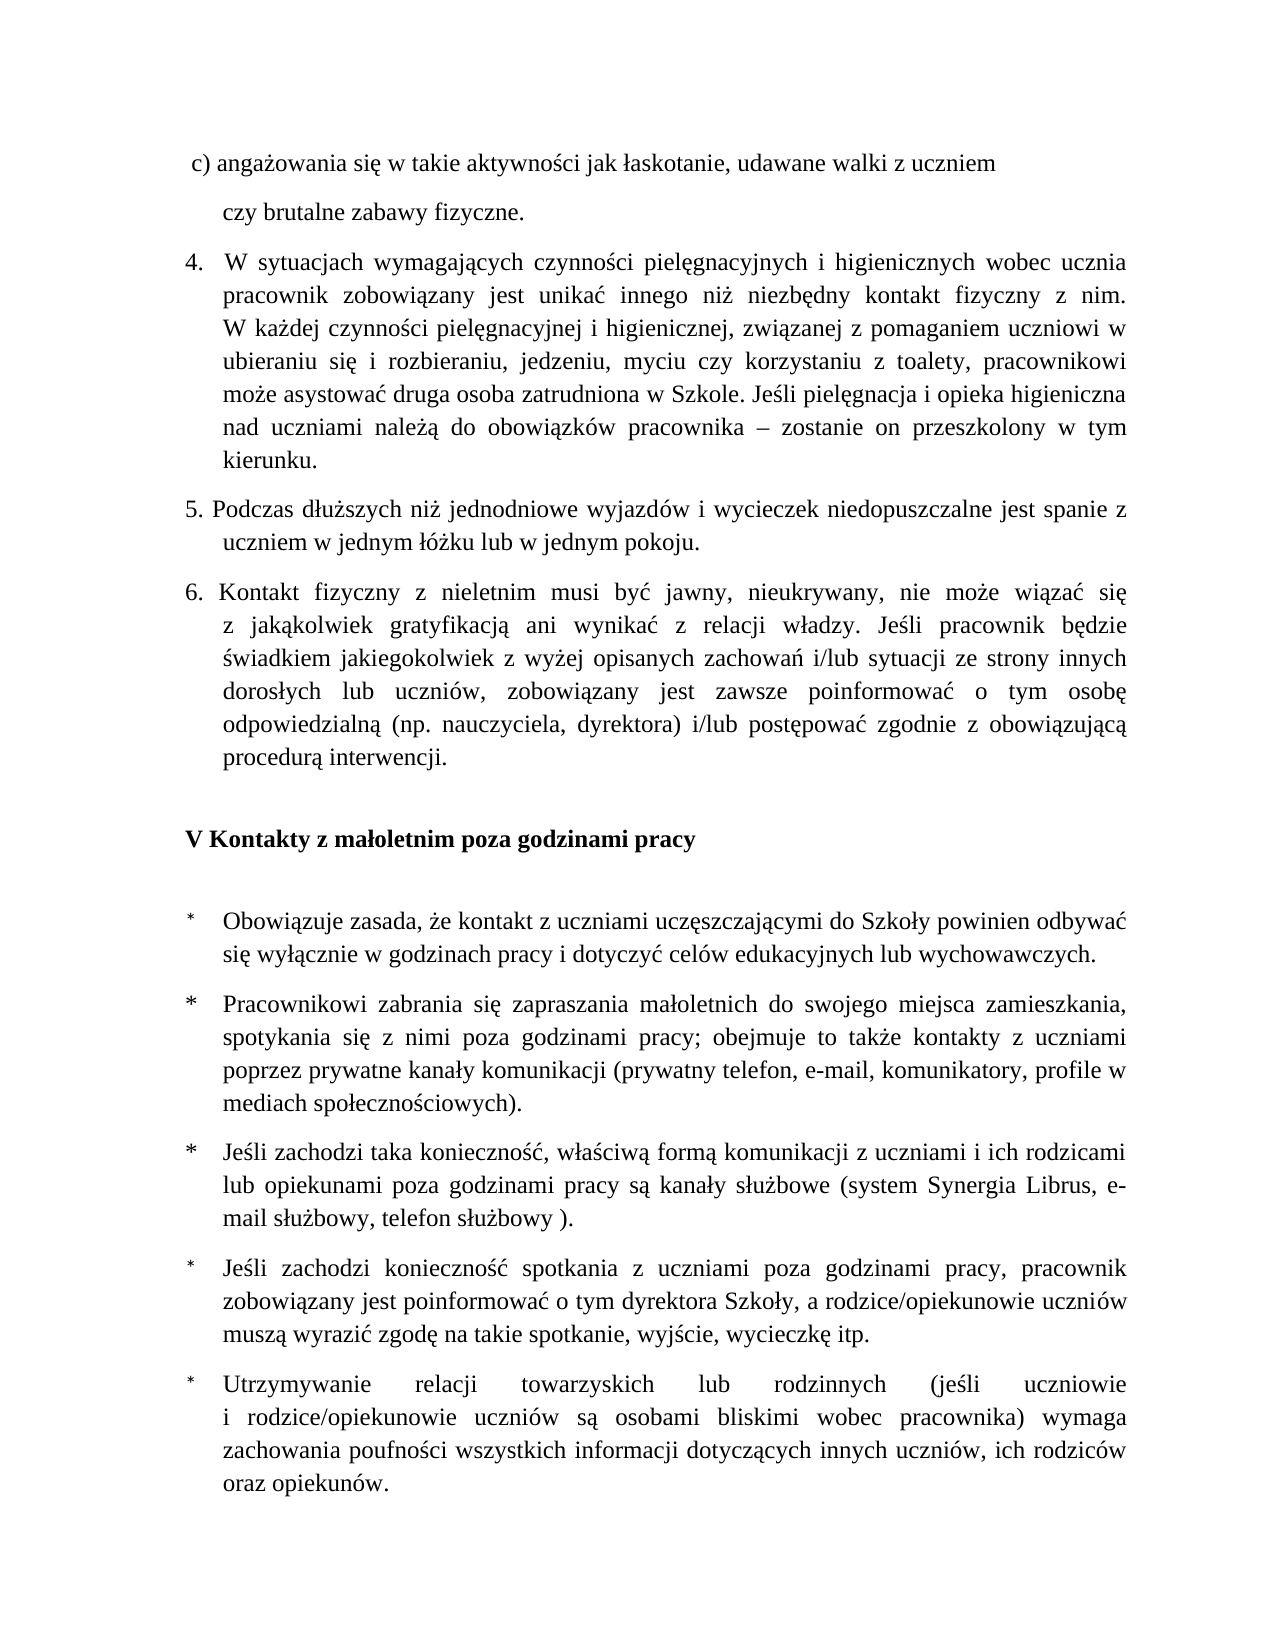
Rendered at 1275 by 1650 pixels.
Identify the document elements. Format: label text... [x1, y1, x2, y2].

text czy brutalne zabawy fizyczne. [185, 197, 1127, 226]
text c) angażowania się w takie aktywności jak łaskotanie, udawane walki z uczniem [185, 148, 1127, 176]
text 5. Podczas dłuższych niż jednodniowe wyjazdów i wycieczek niedopuszczalne jest spanie z uczniem w jednym łóżku lub w jednym pokoju. [185, 494, 1127, 556]
list Jeśli zachodzi konieczność spotkania z uczniami poza godzinami pracy, pracownik zobowiązany jest poinformować o tym dyrektora Szkoły, a rodzice/opiekunowie uczniów muszą wyrazić zgodę na takie spotkanie, wyjście, wycieczkę itp. [185, 1253, 1127, 1348]
text 4. W sytuacjach wymagających czynności pielęgnacyjnych i higienicznych wobec ucznia pracownik zobowiązany jest unikać innego niż niezbędny kontakt fizyczny z nim. W każdej czynności pielęgnacyjnej i higienicznej, związanej z pomaganiem uczniowi w ubieraniu się i rozbieraniu, jedzeniu, myciu czy korzystaniu z toalety, pracownikowi może asystować druga osoba zatrudniona w Szkole. Jeśli pielęgnacja i opieka higieniczna nad uczniami należą do obowiązków pracownika – zostanie on przeszkolony w tym kierunku. [185, 247, 1127, 474]
list Pracownikowi zabrania się zapraszania małoletnich do swojego miejsca zamieszkania, spotykania się z nimi poza godzinami pracy; obejmuje to także kontakty z uczniami poprzez prywatne kanały komunikacji (prywatny telefon, e-mail, komunikatory, profile w mediach społecznościowych). [185, 989, 1127, 1116]
list Jeśli zachodzi taka konieczność, właściwą formą komunikacji z uczniami i ich rodzicami lub opiekunami poza godzinami pracy są kanały służbowe (system Synergia Librus, e-mail służbowy, telefon służbowy ). [185, 1137, 1127, 1232]
text 6. Kontakt fizyczny z nieletnim musi być jawny, nieukrywany, nie może wiązać się z jakąkolwiek gratyfikacją ani wynikać z relacji władzy. Jeśli pracownik będzie świadkiem jakiegokolwiek z wyżej opisanych zachowań i/lub sytuacji ze strony innych dorosłych lub uczniów, zobowiązany jest zawsze poinformować o tym osobę odpowiedzialną (np. nauczyciela, dyrektora) i/lub postępować zgodnie z obowiązującą procedurą interwencji. [185, 577, 1127, 771]
list Utrzymywanie relacji towarzyskich lub rodzinnych (jeśli uczniowie i rodzice/opiekunowie uczniów są osobami bliskimi wobec pracownika) wymaga zachowania poufności wszystkich informacji dotyczących innych uczniów, ich rodziców oraz opiekunów. [185, 1369, 1127, 1497]
list Obowiązuje zasada, że kontakt z uczniami uczęszczającymi do Szkoły powinien odbywać się wyłącznie w godzinach pracy i dotyczyć celów edukacyjnych lub wychowawczych. [185, 906, 1127, 968]
text V Kontakty z małoletnim poza godzinami pracy [185, 824, 1127, 853]
